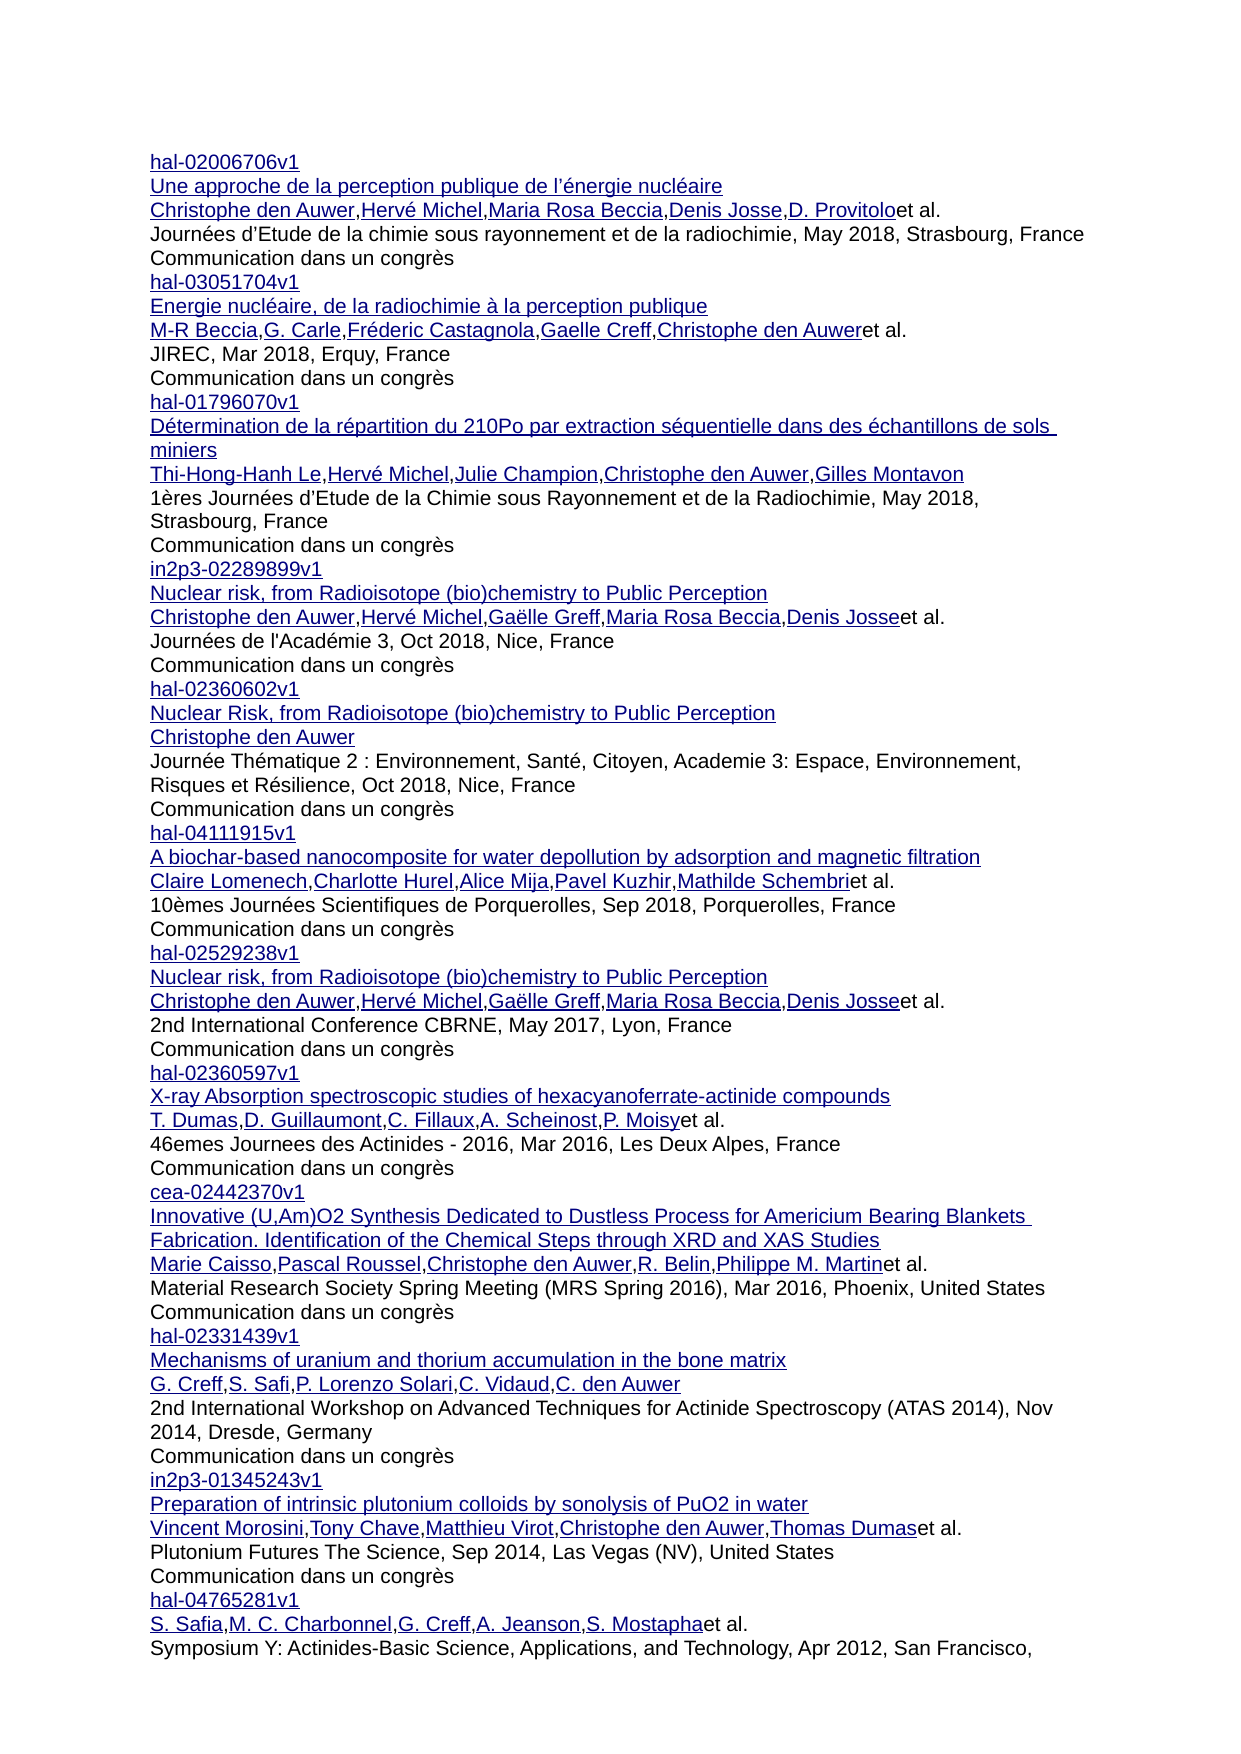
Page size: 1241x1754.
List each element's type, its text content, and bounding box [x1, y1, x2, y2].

table_cell X-ray Absorption spectroscopic studies of hexacyanoferrate-actinide compounds T. Dumas,D. Guillaumont,C. Fillaux,A. Scheinost,P. Moisyet al. 46emes Journees des Actinides - 2016, Mar 2016, Les Deux Alpes, France Communication dans un congrès cea-02442370v1 [150, 1084, 1090, 1204]
table_cell Preparation of intrinsic plutonium colloids by sonolysis of PuO2 in water Vincent Morosini,Tony Chave,Matthieu Virot,Christophe den Auwer,Thomas Dumaset al. Plutonium Futures The Science, Sep 2014, Las Vegas (NV), United States Communication dans un congrès hal-04765281v1 [150, 1492, 1090, 1611]
table_cell hal-02006706v1 [150, 150, 1090, 174]
table_cell Nuclear Risk, from Radioisotope (bio)chemistry to Public Perception Christophe den Auwer Journée Thématique 2 : Environnement, Santé, Citoyen, Academie 3: Espace, Environnement, Risques et Résilience, Oct 2018, Nice, France Communication dans un congrès hal-04111915v1 [150, 701, 1090, 845]
table_cell Energie nucléaire, de la radiochimie à la perception publique M-R Beccia,G. Carle,Fréderic Castagnola,Gaelle Creff,Christophe den Auweret al. JIREC, Mar 2018, Erquy, France Communication dans un congrès hal-01796070v1 [150, 294, 1090, 413]
table_cell A biochar-based nanocomposite for water depollution by adsorption and magnetic filtration Claire Lomenech,Charlotte Hurel,Alice Mija,Pavel Kuzhir,Mathilde Schembriet al. 10èmes Journées Scientifiques de Porquerolles, Sep 2018, Porquerolles, France Communication dans un congrès hal-02529238v1 [150, 845, 1090, 964]
table_cell Une approche de la perception publique de l’énergie nucléaire Christophe den Auwer,Hervé Michel,Maria Rosa Beccia,Denis Josse,D. Provitoloet al. Journées d’Etude de la chimie sous rayonnement et de la radiochimie, May 2018, Strasbourg, France Communication dans un congrès hal-03051704v1 [150, 174, 1090, 294]
table_cell Mechanisms of uranium and thorium accumulation in the bone matrix G. Creff,S. Safi,P. Lorenzo Solari,C. Vidaud,C. den Auwer 2nd International Workshop on Advanced Techniques for Actinide Spectroscopy (ATAS 2014), Nov 2014, Dresde, Germany Communication dans un congrès in2p3-01345243v1 [150, 1348, 1090, 1492]
table_cell Nuclear risk, from Radioisotope (bio)chemistry to Public Perception Christophe den Auwer,Hervé Michel,Gaëlle Greff,Maria Rosa Beccia,Denis Josseet al. Journées de l'Académie 3, Oct 2018, Nice, France Communication dans un congrès hal-02360602v1 [150, 581, 1090, 701]
table_cell Innovative (U,Am)O2 Synthesis Dedicated to Dustless Process for Americium Bearing Blankets Fabrication. Identification of the Chemical Steps through XRD and XAS Studies Marie Caisso,Pascal Roussel,Christophe den Auwer,R. Belin,Philippe M. Martinet al. Material Research Society Spring Meeting (MRS Spring 2016), Mar 2016, Phoenix, United States Communication dans un congrès hal-02331439v1 [150, 1204, 1090, 1348]
table_cell Nuclear risk, from Radioisotope (bio)chemistry to Public Perception Christophe den Auwer,Hervé Michel,Gaëlle Greff,Maria Rosa Beccia,Denis Josseet al. 2nd International Conference CBRNE, May 2017, Lyon, France Communication dans un congrès hal-02360597v1 [150, 965, 1090, 1084]
table_cell Actinide Complexation with Biomimetic Phosphorylated Molecules S. Safia,M. C. Charbonnel,G. Creff,A. Jeanson,S. Mostaphaet al. Symposium Y: Actinides-Basic Science, Applications, and Technology, Apr 2012, San Francisco, United States. ⟨10.1557/opl.2012.951⟩ Communication dans un congrès in2p3-00781230v1 [150, 1611, 1090, 1659]
table_cell Détermination de la répartition du 210Po par extraction séquentielle dans des échantillons de sols miniers Thi-Hong-Hanh Le,Hervé Michel,Julie Champion,Christophe den Auwer,Gilles Montavon 1ères Journées d’Etude de la Chimie sous Rayonnement et de la Radiochimie, May 2018, Strasbourg, France Communication dans un congrès in2p3-02289899v1 [150, 414, 1090, 581]
